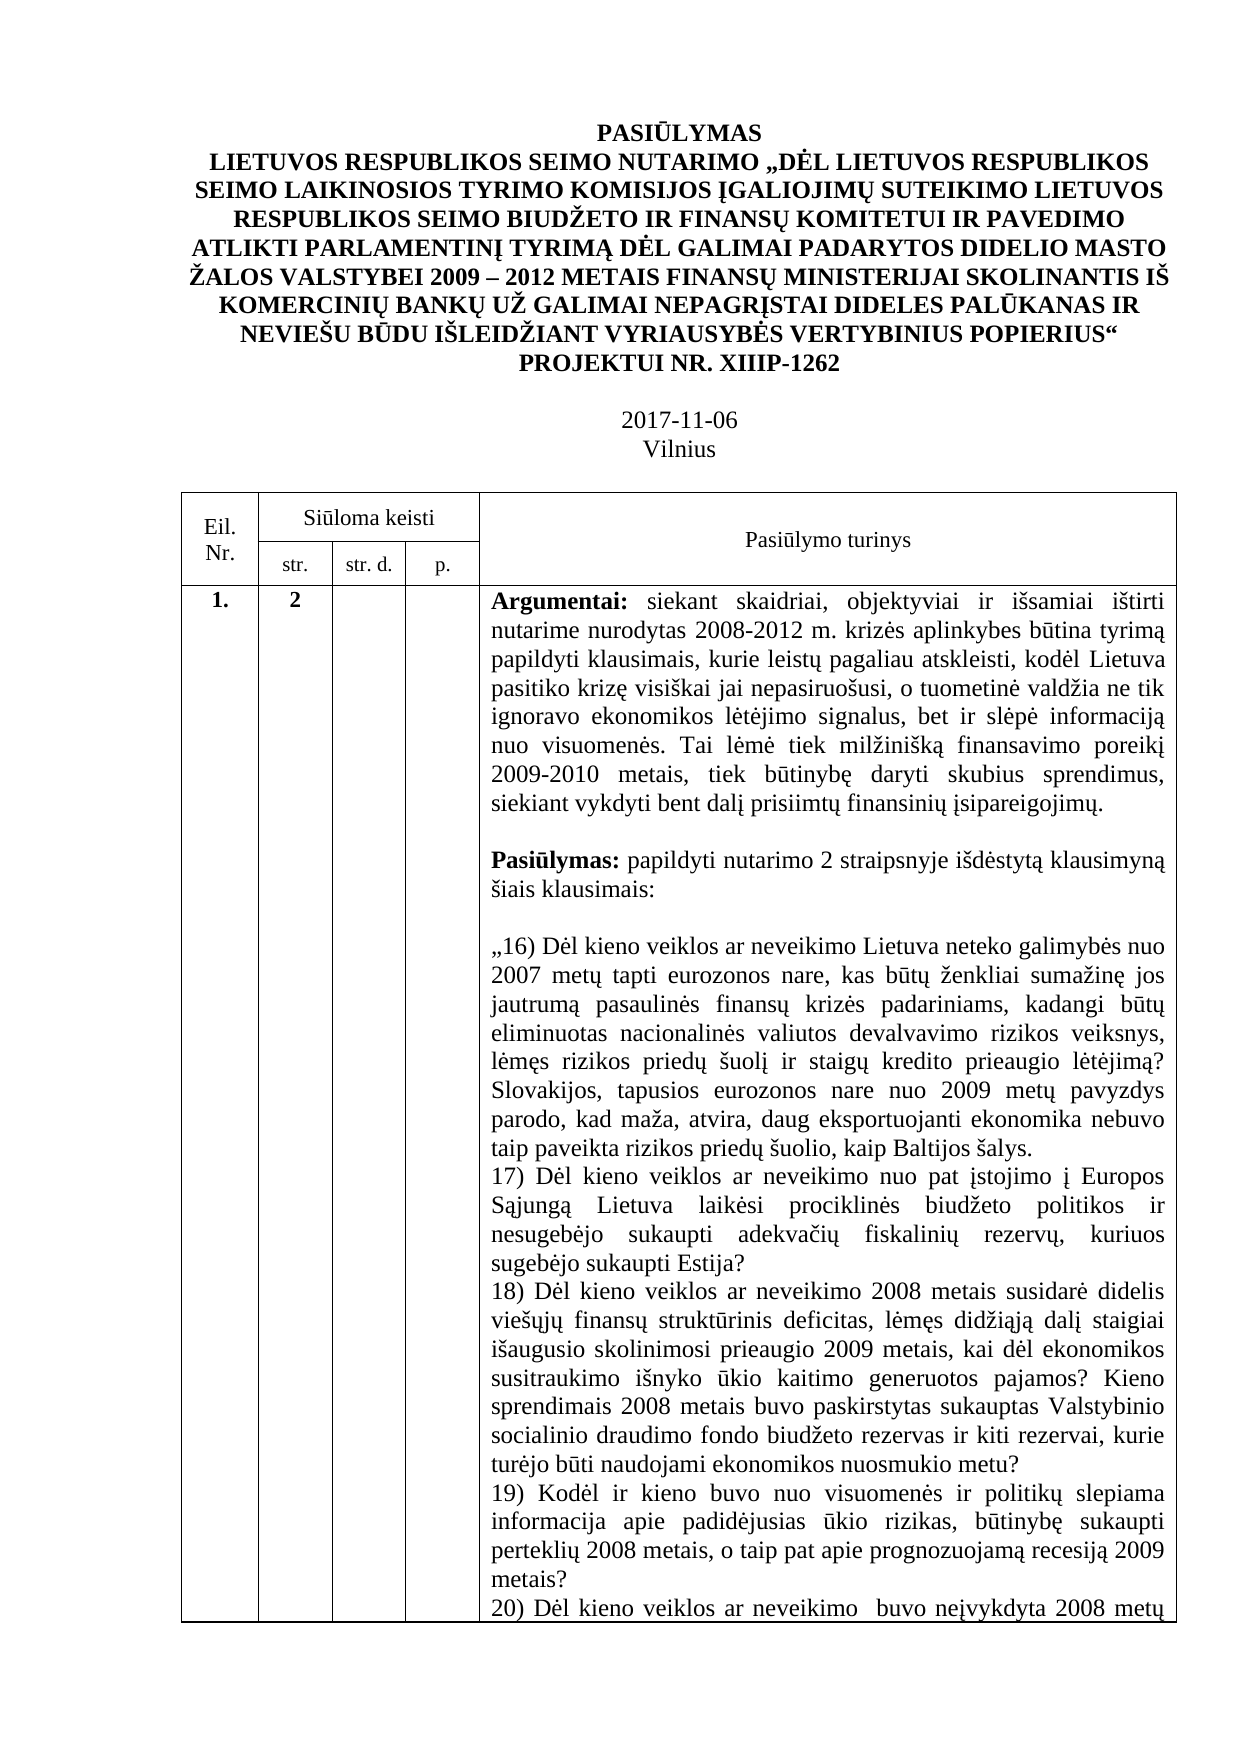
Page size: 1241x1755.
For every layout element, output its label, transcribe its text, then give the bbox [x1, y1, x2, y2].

table_cell p. [406, 542, 479, 585]
text LIETUVOS RESPUBLIKOS SEIMO NUTARIMO „DĖL LIETUVOS RESPUBLIKOS SEIMO LAIKINOSIOS TYRIMO KOMISIJOS ĮGALIOJIMŲ SUTEIKIMO LIETUVOS RESPUBLIKOS SEIMO BIUDŽETO IR FINANSŲ KOMITETUI IR PAVEDIMO ATLIKTI PARLAMENTINĮ TYRIMĄ DĖL GALIMAI PADARYTOS DIDELIO MASTO ŽALOS VALSTYBEI 2009 – 2012 METAIS FINANSŲ MINISTERIJAI SKOLINANTIS IŠ KOMERCINIŲ BANKŲ UŽ GALIMAI NEPAGRĮSTAI DIDELES PALŪKANAS IR NEVIEŠU BŪDU IŠLEIDŽIANT VYRIAUSYBĖS VERTYBINIUS POPIERIUS“ PROJEKTUI NR. XIIIP-1262 [177, 147, 1181, 377]
table_header Siūloma keisti [259, 493, 479, 541]
table_cell Argumentai: siekant skaidriai, objektyviai ir išsamiai ištirti nutarime nurodytas 2008-2012 m. krizės aplinkybes būtina tyrimą papildyti klausimais, kurie leistų pagaliau atskleisti, kodėl Lietuva pasitiko krizę visiškai jai nepasiruošusi, o tuometinė valdžia ne tik ignoravo ekonomikos lėtėjimo signalus, bet ir slėpė informaciją nuo visuomenės. Tai lėmė tiek milžinišką finansavimo poreikį 2009-2010 metais, tiek būtinybę daryti skubius sprendimus, siekiant vykdyti bent dalį prisiimtų finansinių įsipareigojimų. Pasiūlymas: papildyti nutarimo 2 straipsnyje išdėstytą klausimyną šiais klausimais: „16) Dėl kieno veiklos ar neveikimo Lietuva neteko galimybės nuo 2007 metų tapti eurozonos nare, kas būtų ženkliai sumažinę jos jautrumą pasaulinės finansų krizės padariniams, kadangi būtų eliminuotas nacionalinės valiutos devalvavimo rizikos veiksnys, lėmęs rizikos priedų šuolį ir staigų kredito prieaugio lėtėjimą? Slovakijos, tapusios eurozonos nare nuo 2009 metų pavyzdys parodo, kad maža, atvira, daug eksportuojanti ekonomika nebuvo taip paveikta rizikos priedų šuolio, kaip Baltijos šalys. 17) Dėl kieno veiklos ar neveikimo nuo pat įstojimo į Europos Sąjungą Lietuva laikėsi prociklinės biudžeto politikos ir nesugebėjo sukaupti adekvačių fiskalinių rezervų, kuriuos sugebėjo sukaupti Estija? 18) Dėl kieno veiklos ar neveikimo 2008 metais susidarė didelis viešųjų finansų struktūrinis deficitas, lėmęs didžiąją dalį staigiai išaugusio skolinimosi prieaugio 2009 metais, kai dėl ekonomikos susitraukimo išnyko ūkio kaitimo generuotos pajamos? Kieno sprendimais 2008 metais buvo paskirstytas sukauptas Valstybinio socialinio draudimo fondo biudžeto rezervas ir kiti rezervai, kurie turėjo būti naudojami ekonomikos nuosmukio metu? 19) Kodėl ir kieno buvo nuo visuomenės ir politikų slepiama informacija apie padidėjusias ūkio rizikas, būtinybę sukaupti perteklių 2008 metais, o taip pat apie prognozuojamą recesiją 2009 metais? 20) Dėl kieno veiklos ar neveikimo buvo neįvykdyta 2008 metų [480, 586, 1176, 1621]
text PASIŪLYMAS [177, 118, 1181, 147]
text 2017-11-06 [177, 406, 1181, 434]
text Vilnius [177, 434, 1181, 463]
table_header Eil. Nr. [182, 493, 258, 585]
table_cell [406, 586, 479, 1621]
table_cell 1. [182, 586, 258, 1621]
table_header Pasiūlymo turinys [480, 493, 1176, 585]
table_cell str. d. [333, 542, 405, 585]
table_cell str. [259, 542, 332, 585]
table_cell [333, 586, 405, 1621]
table_cell 2 [259, 586, 332, 1621]
